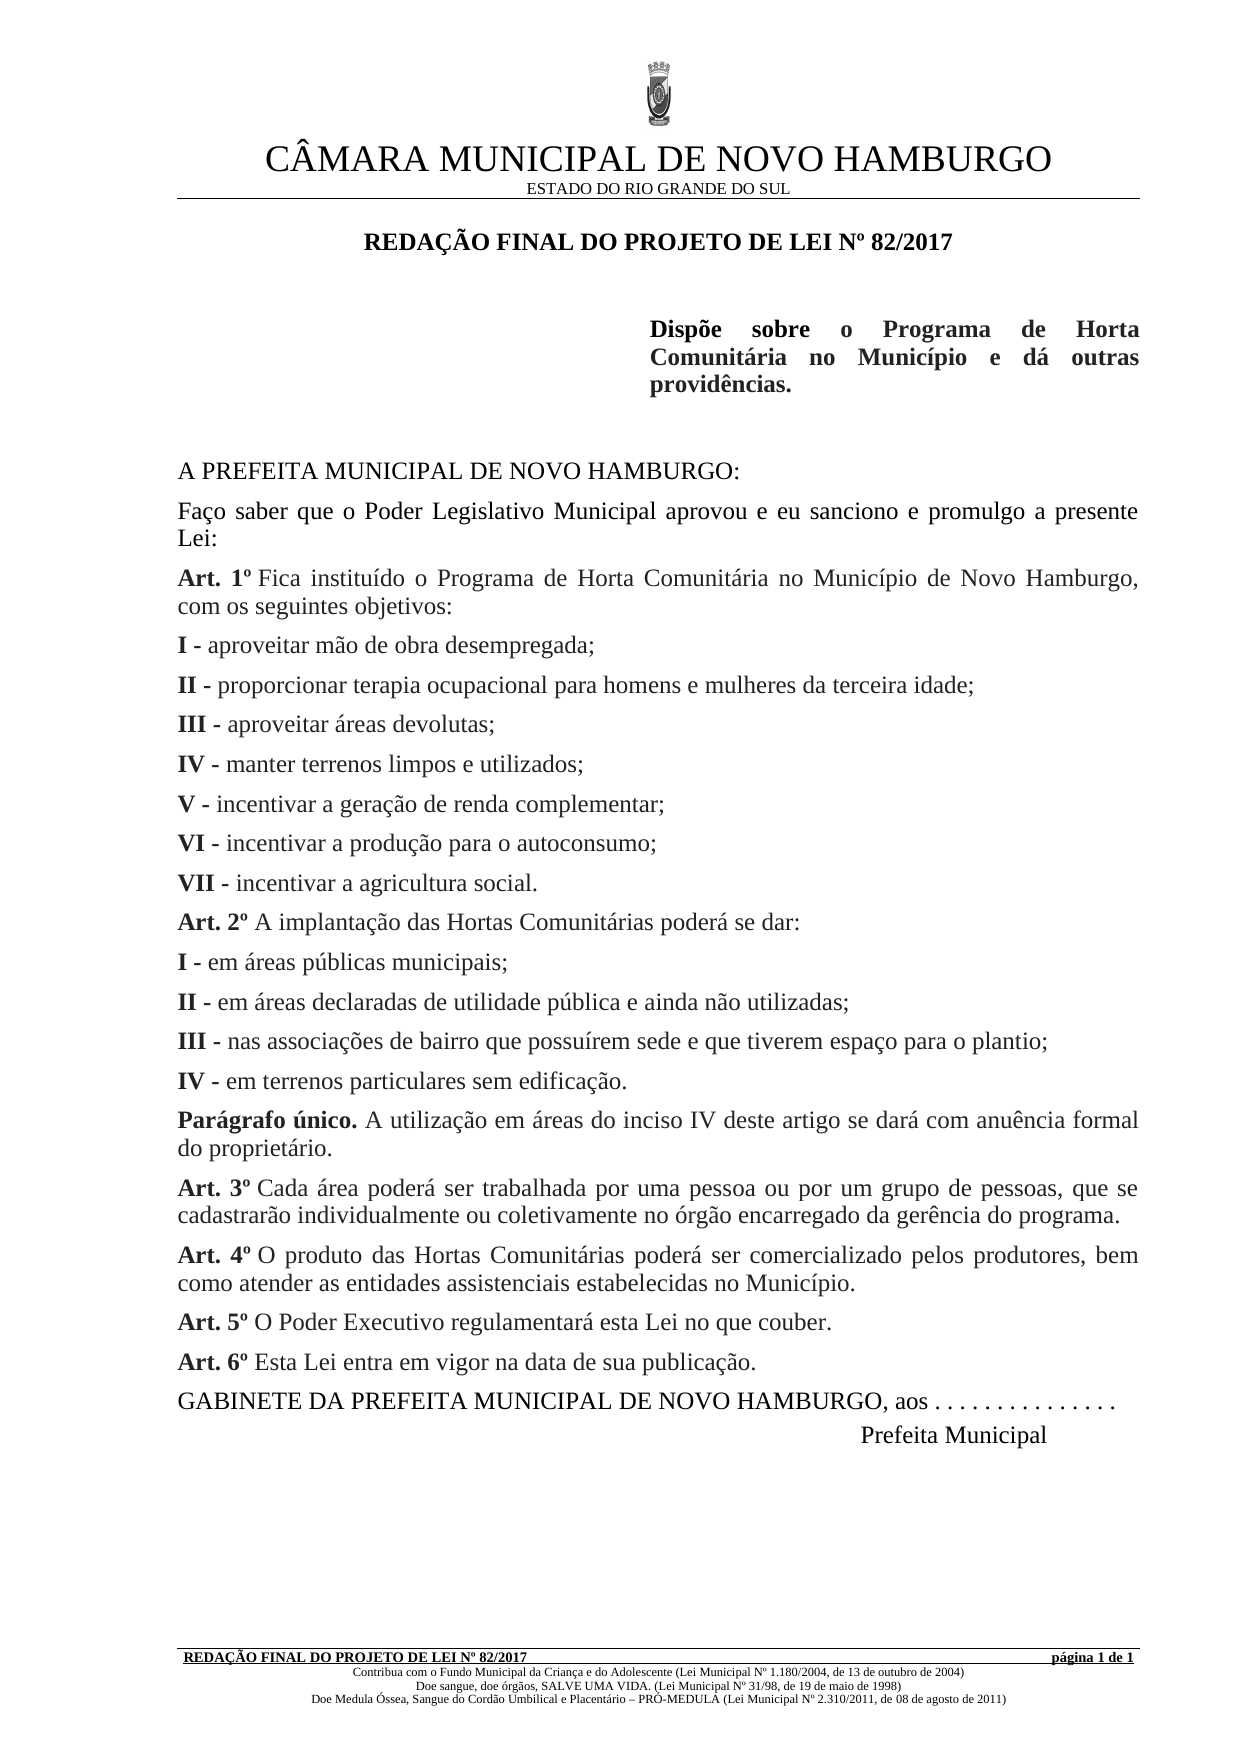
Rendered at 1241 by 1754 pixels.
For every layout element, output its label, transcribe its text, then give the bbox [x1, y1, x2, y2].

text I - aproveitar mão de obra desempregada; [177, 631, 1140, 659]
text III - nas associações de bairro que possuírem sede e que tiverem espaço para o plantio; [177, 1027, 1140, 1055]
text I - em áreas públicas municipais; [177, 948, 1140, 976]
text A PREFEITA MUNICIPAL DE NOVO HAMBURGO: [177, 457, 1140, 485]
text Prefeita Municipal [768, 1421, 1140, 1449]
text Parágrafo único. A utilização em áreas do inciso IV deste artigo se dará com anuência formal do proprietário. [177, 1106, 1140, 1162]
text VII - incentivar a agricultura social. [177, 869, 1140, 897]
text REDAÇÃO FINAL DO PROJETO DE LEI Nº 82/2017 [177, 228, 1140, 256]
text Art. 6º Esta Lei entra em vigor na data de sua publicação. [177, 1348, 1140, 1376]
text Art. 5º O Poder Executivo regulamentará esta Lei no que couber. [177, 1308, 1140, 1336]
text Art. 4º O produto das Hortas Comunitárias poderá ser comercializado pelos produtores, bem como atender as entidades assistenciais estabelecidas no Município. [177, 1241, 1140, 1296]
text IV - manter terrenos limpos e utilizados; [177, 750, 1140, 778]
text V - incentivar a geração de renda complementar; [177, 790, 1140, 817]
text Faço saber que o Poder Legislativo Municipal aprovou e eu sanciono e promulgo a presente Lei: [177, 497, 1140, 552]
text GABINETE DA PREFEITA MUNICIPAL DE NOVO HAMBURGO, aos . . . . . . . . . . . . . . . [177, 1387, 1140, 1415]
text Art. 2º A implantação das Hortas Comunitárias poderá se dar: [177, 908, 1140, 936]
text III - aproveitar áreas devolutas; [177, 711, 1140, 738]
text VI - incentivar a produção para o autoconsumo; [177, 829, 1140, 857]
text IV - em terrenos particulares sem edificação. [177, 1067, 1140, 1094]
text Art. 3º Cada área poderá ser trabalhada por uma pessoa ou por um grupo de pessoas, que se cadastrarão individualmente ou coletivamente no órgão encarregado da gerência do programa. [177, 1174, 1140, 1229]
text Dispõe sobre o Programa de Horta Comunitária no Município e dá outras providências. [649, 315, 1140, 398]
text II - em áreas declaradas de utilidade pública e ainda não utilizadas; [177, 988, 1140, 1015]
text II - proporcionar terapia ocupacional para homens e mulheres da terceira idade; [177, 671, 1140, 699]
text Art. 1º Fica instituído o Programa de Horta Comunitária no Município de Novo Hamburgo, com os seguintes objetivos: [177, 564, 1140, 619]
